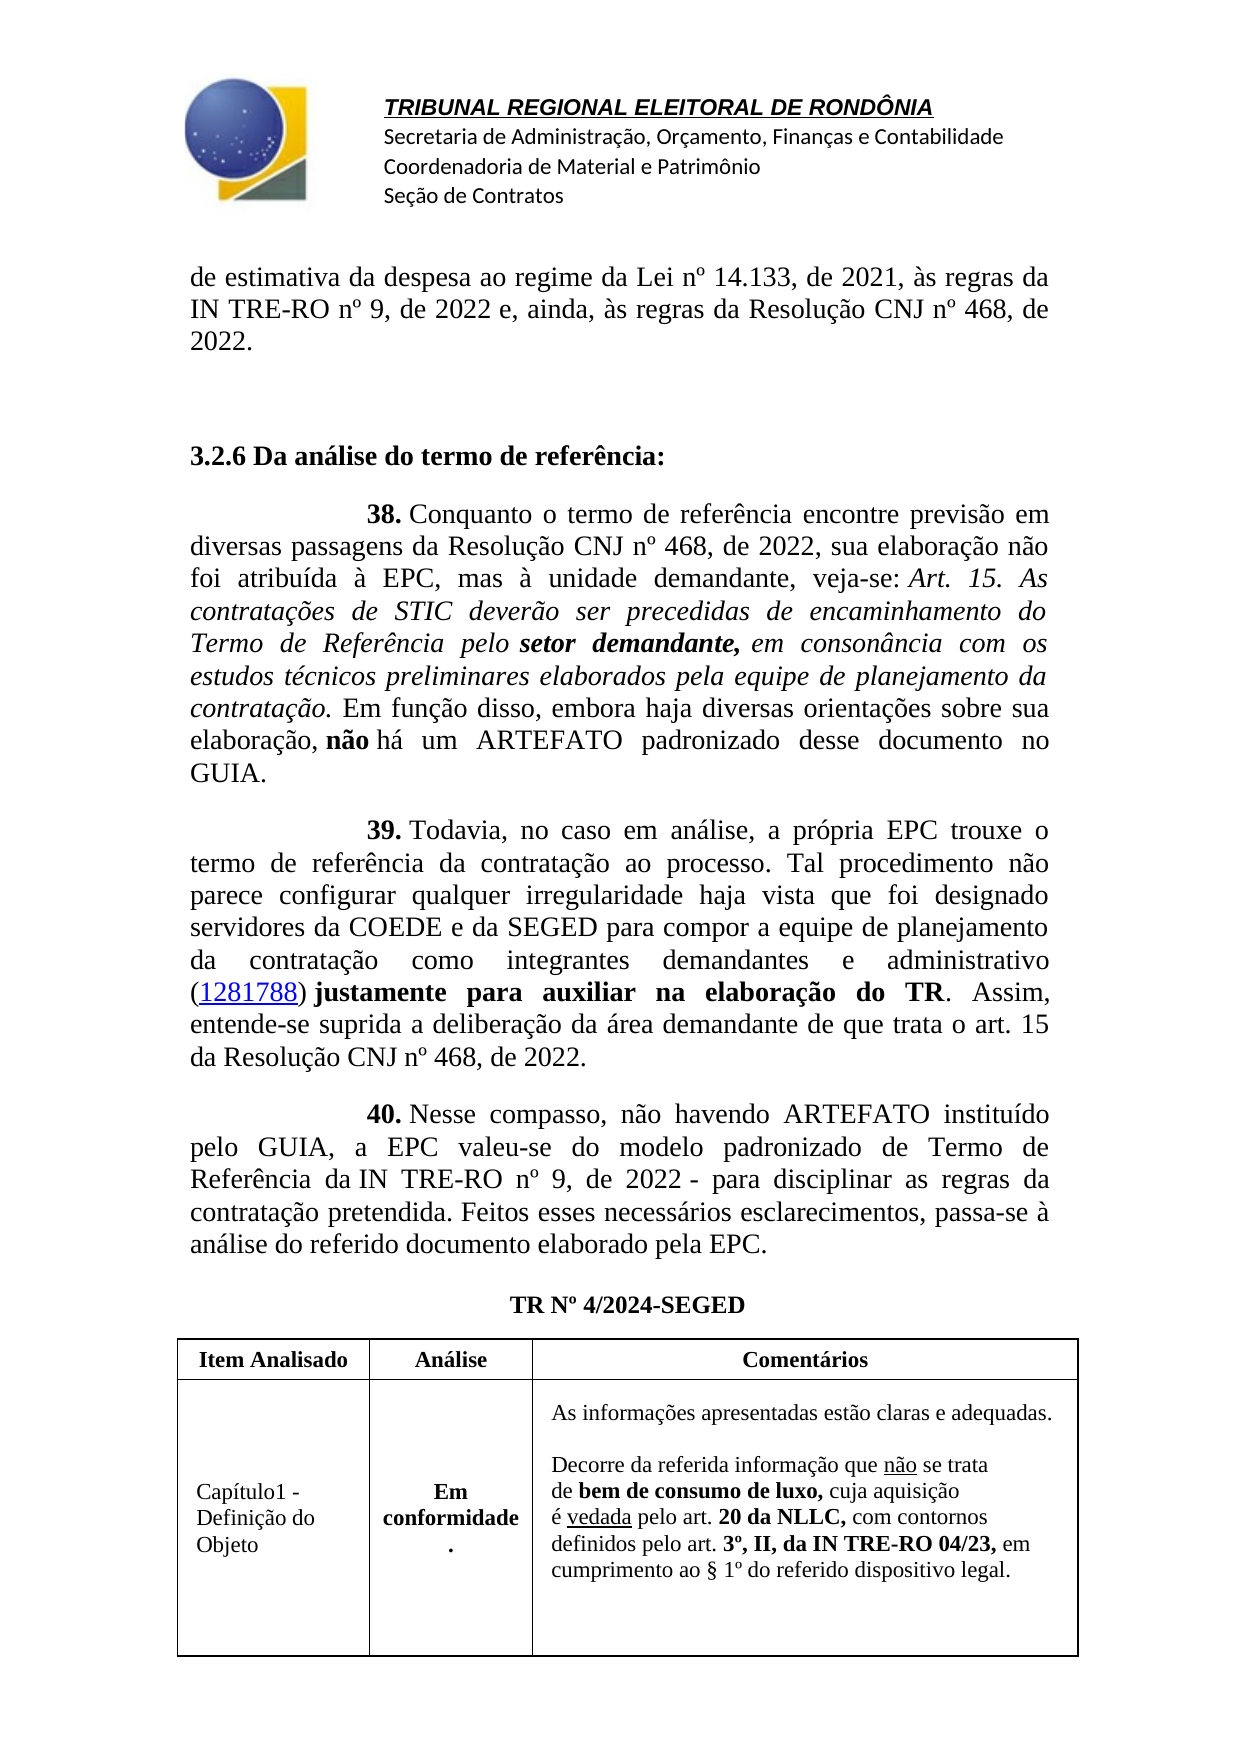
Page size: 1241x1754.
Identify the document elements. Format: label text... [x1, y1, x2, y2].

table_cell Em conformidade. [370, 1380, 532, 1655]
text 40. Nesse compasso, não havendo ARTEFATO instituído pelo GUIA, a EPC valeu-se do modelo padronizado de Termo de Referência da IN TRE-RO nº 9, de 2022 - para disciplinar as regras da contratação pretendida. Feitos esses necessários esclarecimentos, passa-se à análise do referido documento elaborado pela EPC. [190, 1097, 1051, 1259]
table_cell Análise [370, 1340, 532, 1379]
table_cell Item Analisado [178, 1340, 369, 1379]
table_cell Capítulo1 - Definição do Objeto [178, 1380, 369, 1655]
text 3.2.6 Da análise do termo de referência: [190, 439, 1051, 472]
text de estimativa da despesa ao regime da Lei nº 14.133, de 2021, às regras da IN TRE-RO nº 9, de 2022 e, ainda, às regras da Resolução CNJ nº 468, de 2022. [190, 260, 1051, 357]
table_cell Comentários [533, 1340, 1077, 1379]
table_header TR Nº 4/2024-SEGED [177, 1272, 1078, 1338]
text 38. Conquanto o termo de referência encontre previsão em diversas passagens da Resolução CNJ nº 468, de 2022, sua elaboração não foi atribuída à EPC, mas à unidade demandante, veja-se: Art. 15. As contratações de STIC deverão ser precedidas de encaminhamento do Termo de Referência pelo setor demandante, em consonância com os estudos técnicos preliminares elaborados pela equipe de planejamento da contratação. Em função disso, embora haja diversas orientações sobre sua elaboração, não há um ARTEFATO padronizado desse documento no GUIA. [190, 497, 1051, 788]
table_cell As informações apresentadas estão claras e adequadas. Decorre da referida informação que não se trata de bem de consumo de luxo, cuja aquisição é vedada pelo art. 20 da NLLC, com contornos definidos pelo art. 3º, II, da IN TRE-RO 04/23, em cumprimento ao § 1º do referido dispositivo legal. [533, 1380, 1077, 1655]
text 39. Todavia, no caso em análise, a própria EPC trouxe o termo de referência da contratação ao processo. Tal procedimento não parece configurar qualquer irregularidade haja vista que foi designado servidores da COEDE e da SEGED para compor a equipe de planejamento da contratação como integrantes demandantes e administrativo (1281788) justamente para auxiliar na elaboração do TR. Assim, entende-se suprida a deliberação da área demandante de que trata o art. 15 da Resolução CNJ nº 468, de 2022. [190, 813, 1051, 1072]
